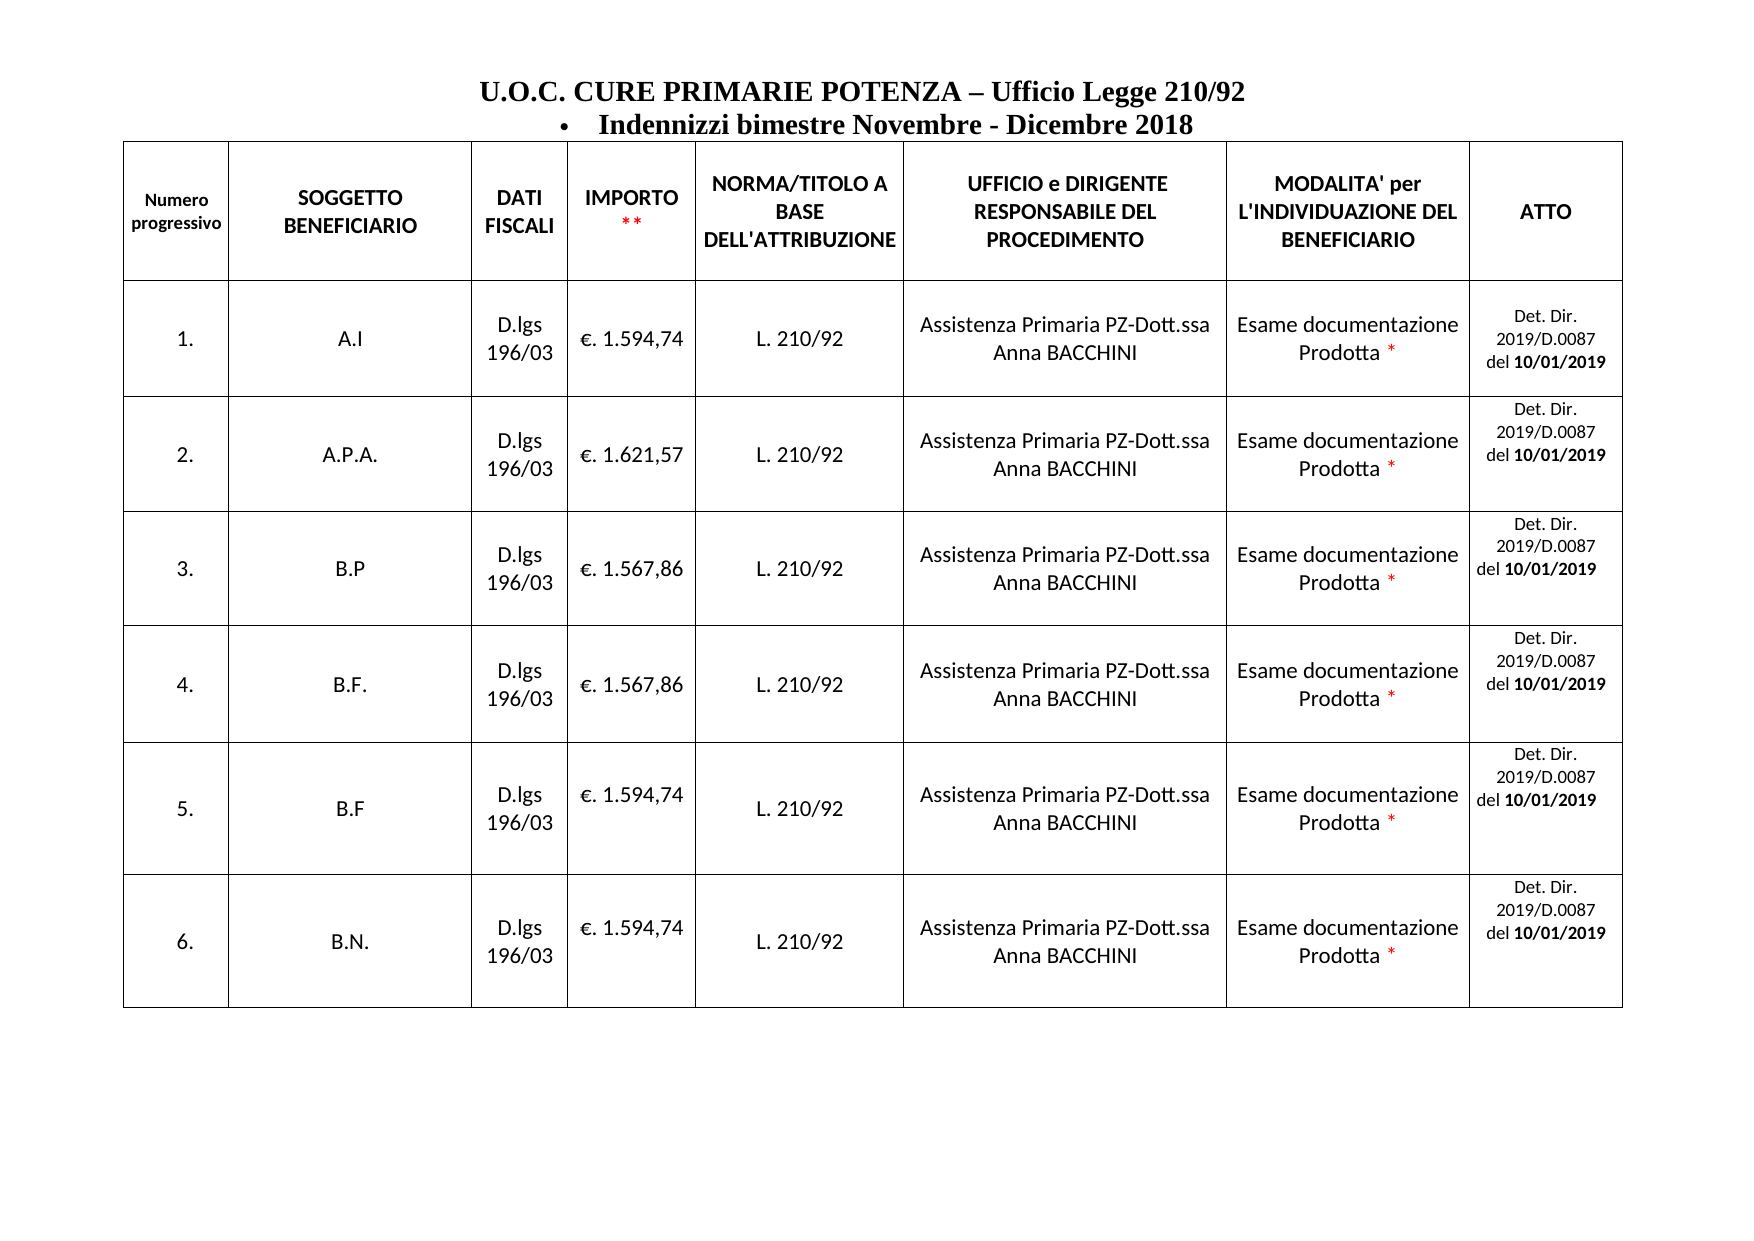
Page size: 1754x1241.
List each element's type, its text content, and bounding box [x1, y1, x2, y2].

table_cell €. 1.594,74 [568, 281, 695, 396]
table_cell [124, 512, 228, 625]
table_cell [124, 875, 228, 1007]
table_cell €. 1.567,86 [568, 512, 695, 625]
table_cell €. 1.567,86 [568, 626, 695, 742]
table_cell €. 1.594,74 [568, 875, 695, 1007]
text U.O.C. CURE PRIMARIE POTENZA – Ufficio Legge 210/92 [118, 74, 1606, 107]
table_cell Esame documentazione Prodotta * [1227, 875, 1469, 1007]
table_cell [124, 626, 228, 742]
table_header MODALITA' per L'INDIVIDUAZIONE DEL BENEFICIARIO [1227, 142, 1469, 280]
table_cell Det. Dir. 2019/D.0087 del 10/01/2019 [1470, 875, 1622, 1007]
table_cell Det. Dir. 2019/D.0087 del 10/01/2019 [1470, 512, 1622, 625]
table_cell Esame documentazione Prodotta * [1227, 626, 1469, 742]
table_cell Det. Dir. 2019/D.0087 del 10/01/2019 [1470, 743, 1622, 874]
table_cell B.N. [229, 875, 471, 1007]
table_header NORMA/TITOLO A BASE DELL'ATTRIBUZIONE [696, 142, 903, 280]
table_cell Assistenza Primaria PZ-Dott.ssa Anna BACCHINI [904, 397, 1226, 511]
table_cell Esame documentazione Prodotta * [1227, 743, 1469, 874]
table_cell Assistenza Primaria PZ-Dott.ssa Anna BACCHINI [904, 875, 1226, 1007]
table_cell [124, 743, 228, 874]
table_cell €. 1.594,74 [568, 743, 695, 874]
table_header IMPORTO ** [568, 142, 695, 280]
table_cell L. 210/92 [696, 743, 903, 874]
table_cell D.lgs 196/03 [472, 626, 567, 742]
table_cell B.F [229, 743, 471, 874]
table_cell Esame documentazione Prodotta * [1227, 281, 1469, 396]
table_cell €. 1.621,57 [568, 397, 695, 511]
table_cell Det. Dir. 2019/D.0087 del 10/01/2019 [1470, 397, 1622, 511]
table_cell Assistenza Primaria PZ-Dott.ssa Anna BACCHINI [904, 626, 1226, 742]
table_cell [124, 281, 228, 396]
table_cell Esame documentazione Prodotta * [1227, 512, 1469, 625]
table_cell D.lgs 196/03 [472, 875, 567, 1007]
table_cell Det. Dir. 2019/D.0087 del 10/01/2019 [1470, 626, 1622, 742]
table_cell Assistenza Primaria PZ-Dott.ssa Anna BACCHINI [904, 743, 1226, 874]
table_cell L. 210/92 [696, 281, 903, 396]
table_header ATTO [1470, 142, 1622, 280]
table_cell [124, 397, 228, 511]
table_cell Assistenza Primaria PZ-Dott.ssa Anna BACCHINI [904, 512, 1226, 625]
table_cell B.P [229, 512, 471, 625]
table_header Numero progressivo [124, 142, 228, 280]
table_cell L. 210/92 [696, 626, 903, 742]
table_header SOGGETTO BENEFICIARIO [229, 142, 471, 280]
table_cell D.lgs 196/03 [472, 743, 567, 874]
table_header DATI FISCALI [472, 142, 567, 280]
table_cell B.F. [229, 626, 471, 742]
table_cell Assistenza Primaria PZ-Dott.ssa Anna BACCHINI [904, 281, 1226, 396]
table_cell L. 210/92 [696, 512, 903, 625]
table_header UFFICIO e DIRIGENTE RESPONSABILE DEL PROCEDIMENTO [904, 142, 1226, 280]
table_cell D.lgs 196/03 [472, 281, 567, 396]
table_cell L. 210/92 [696, 875, 903, 1007]
table_cell A.I [229, 281, 471, 396]
table_cell Det. Dir. 2019/D.0087 del 10/01/2019 [1470, 281, 1622, 396]
table_cell D.lgs 196/03 [472, 397, 567, 511]
list Indennizzi bimestre Novembre - Dicembre 2018 [561, 107, 1606, 141]
table_cell D.lgs 196/03 [472, 512, 567, 625]
table_cell Esame documentazione Prodotta * [1227, 397, 1469, 511]
table_cell L. 210/92 [696, 397, 903, 511]
table_cell A.P.A. [229, 397, 471, 511]
